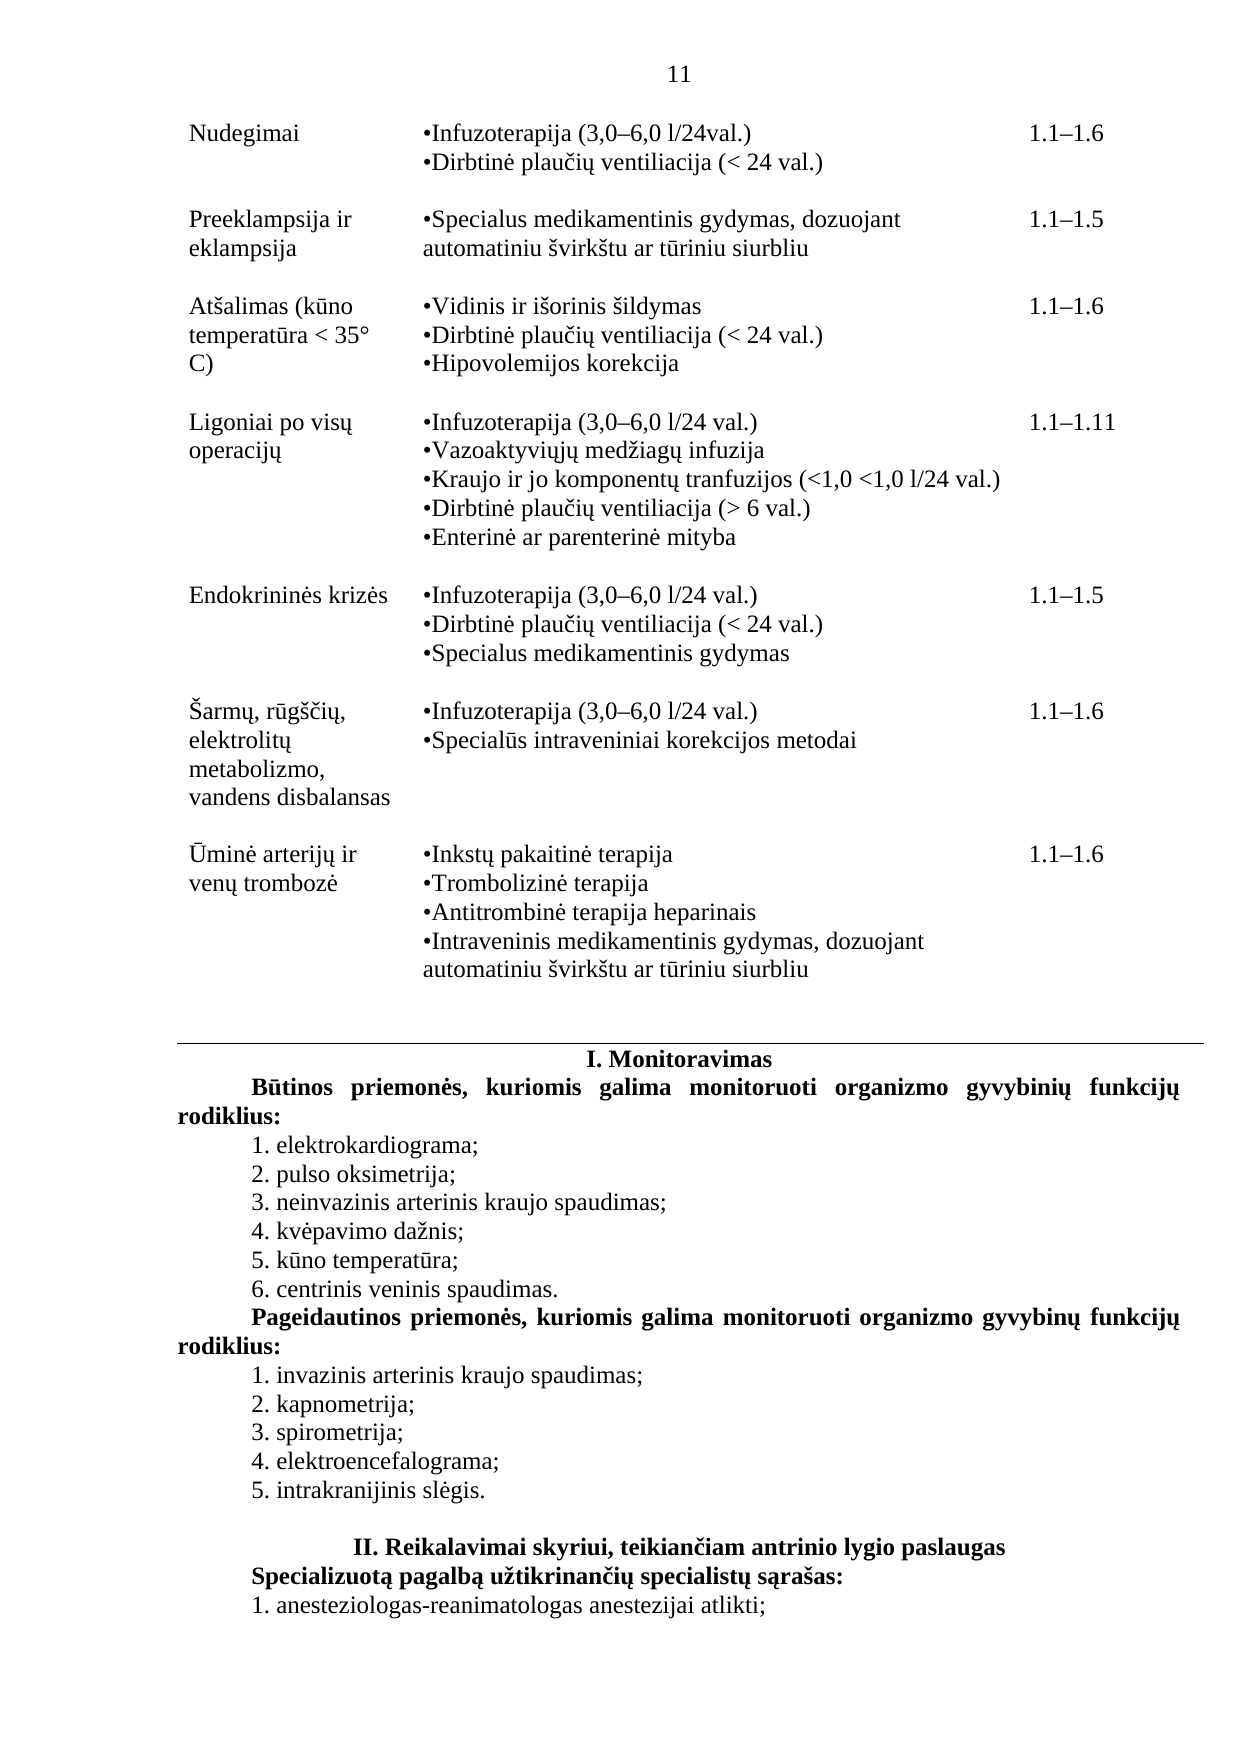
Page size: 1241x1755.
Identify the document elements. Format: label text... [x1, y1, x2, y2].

table_cell •Specialus medikamentinis gydymas, dozuojant automatiniu švirkštu ar tūriniu siurbliu [411, 205, 1017, 291]
text 2. pulso oksimetrija; [177, 1159, 1181, 1187]
table_cell •Inkstų pakaitinė terapija •Trombolizinė terapija •Antitrombinė terapija heparinais •Intraveninis medikamentinis gydymas, dozuojant automatiniu švirkštu ar tūriniu siurbliu [411, 840, 1017, 1043]
table_cell 1.1–1.6 [1017, 840, 1204, 1043]
table_cell 1.1–1.6 [1017, 696, 1204, 839]
table_cell •Infuzoterapija (3,0–6,0 l/24 val.) •Specialūs intraveniniai korekcijos metodai [411, 696, 1017, 839]
text 1. invazinis arterinis kraujo spaudimas; [177, 1360, 1181, 1389]
text 2. kapnometrija; [177, 1389, 1181, 1417]
text Būtinos priemonės, kuriomis galima monitoruoti organizmo gyvybinių funkcijų rodiklius: [177, 1072, 1181, 1130]
text 1. elektrokardiograma; [177, 1130, 1181, 1159]
text 6. centrinis veninis spaudimas. [177, 1274, 1181, 1302]
text 4. elektroencefalograma; [177, 1446, 1181, 1475]
table_cell Preeklampsija ir eklampsija [177, 205, 411, 291]
table_cell 1.1–1.6 [1017, 291, 1204, 407]
table_cell Atšalimas (kūno temperatūra < 35° C) [177, 291, 411, 407]
table_cell Šarmų, rūgščių, elektrolitų metabolizmo, vandens disbalansas [177, 696, 411, 839]
text Pageidautinos priemonės, kuriomis galima monitoruoti organizmo gyvybinų funkcijų rodiklius: [177, 1302, 1181, 1360]
table_cell 1.1–1.11 [1017, 407, 1204, 581]
text II. Reikalavimai skyriui, teikiančiam antrinio lygio paslaugas [177, 1532, 1181, 1561]
table_cell Ligoniai po visų operacijų [177, 407, 411, 581]
table_cell 1.1–1.5 [1017, 581, 1204, 696]
text 1. anesteziologas-reanimatologas anestezijai atlikti; [177, 1590, 1181, 1619]
text I. Monitoravimas [177, 1044, 1181, 1072]
table_cell 1.1–1.5 [1017, 205, 1204, 291]
table_cell •Vidinis ir išorinis šildymas •Dirbtinė plaučių ventiliacija (< 24 val.) •Hipovolemijos korekcija [411, 291, 1017, 407]
table_cell Ūminė arterijų ir venų trombozė [177, 840, 411, 1043]
text Specializuotą pagalbą užtikrinančių specialistų sąrašas: [177, 1561, 1181, 1590]
text 3. spirometrija; [177, 1417, 1181, 1446]
text 5. intrakranijinis slėgis. [177, 1475, 1181, 1504]
table_cell •Infuzoterapija (3,0–6,0 l/24val.) •Dirbtinė plaučių ventiliacija (< 24 val.) [411, 118, 1017, 204]
text 3. neinvazinis arterinis kraujo spaudimas; [177, 1187, 1181, 1216]
table_cell •Infuzoterapija (3,0–6,0 l/24 val.) •Dirbtinė plaučių ventiliacija (< 24 val.) •Specialus medikamentinis gydymas [411, 581, 1017, 696]
table_cell Endokrininės krizės [177, 581, 411, 696]
text 5. kūno temperatūra; [177, 1245, 1181, 1274]
text 4. kvėpavimo dažnis; [177, 1216, 1181, 1245]
table_cell •Infuzoterapija (3,0–6,0 l/24 val.) •Vazoaktyviųjų medžiagų infuzija •Kraujo ir jo komponentų tranfuzijos (<1,0 <1,0 l/24 val.) •Dirbtinė plaučių ventiliacija (> 6 val.) •Enterinė ar parenterinė mityba [411, 407, 1017, 581]
table_cell Nudegimai [177, 118, 411, 204]
table_cell 1.1–1.6 [1017, 118, 1204, 204]
